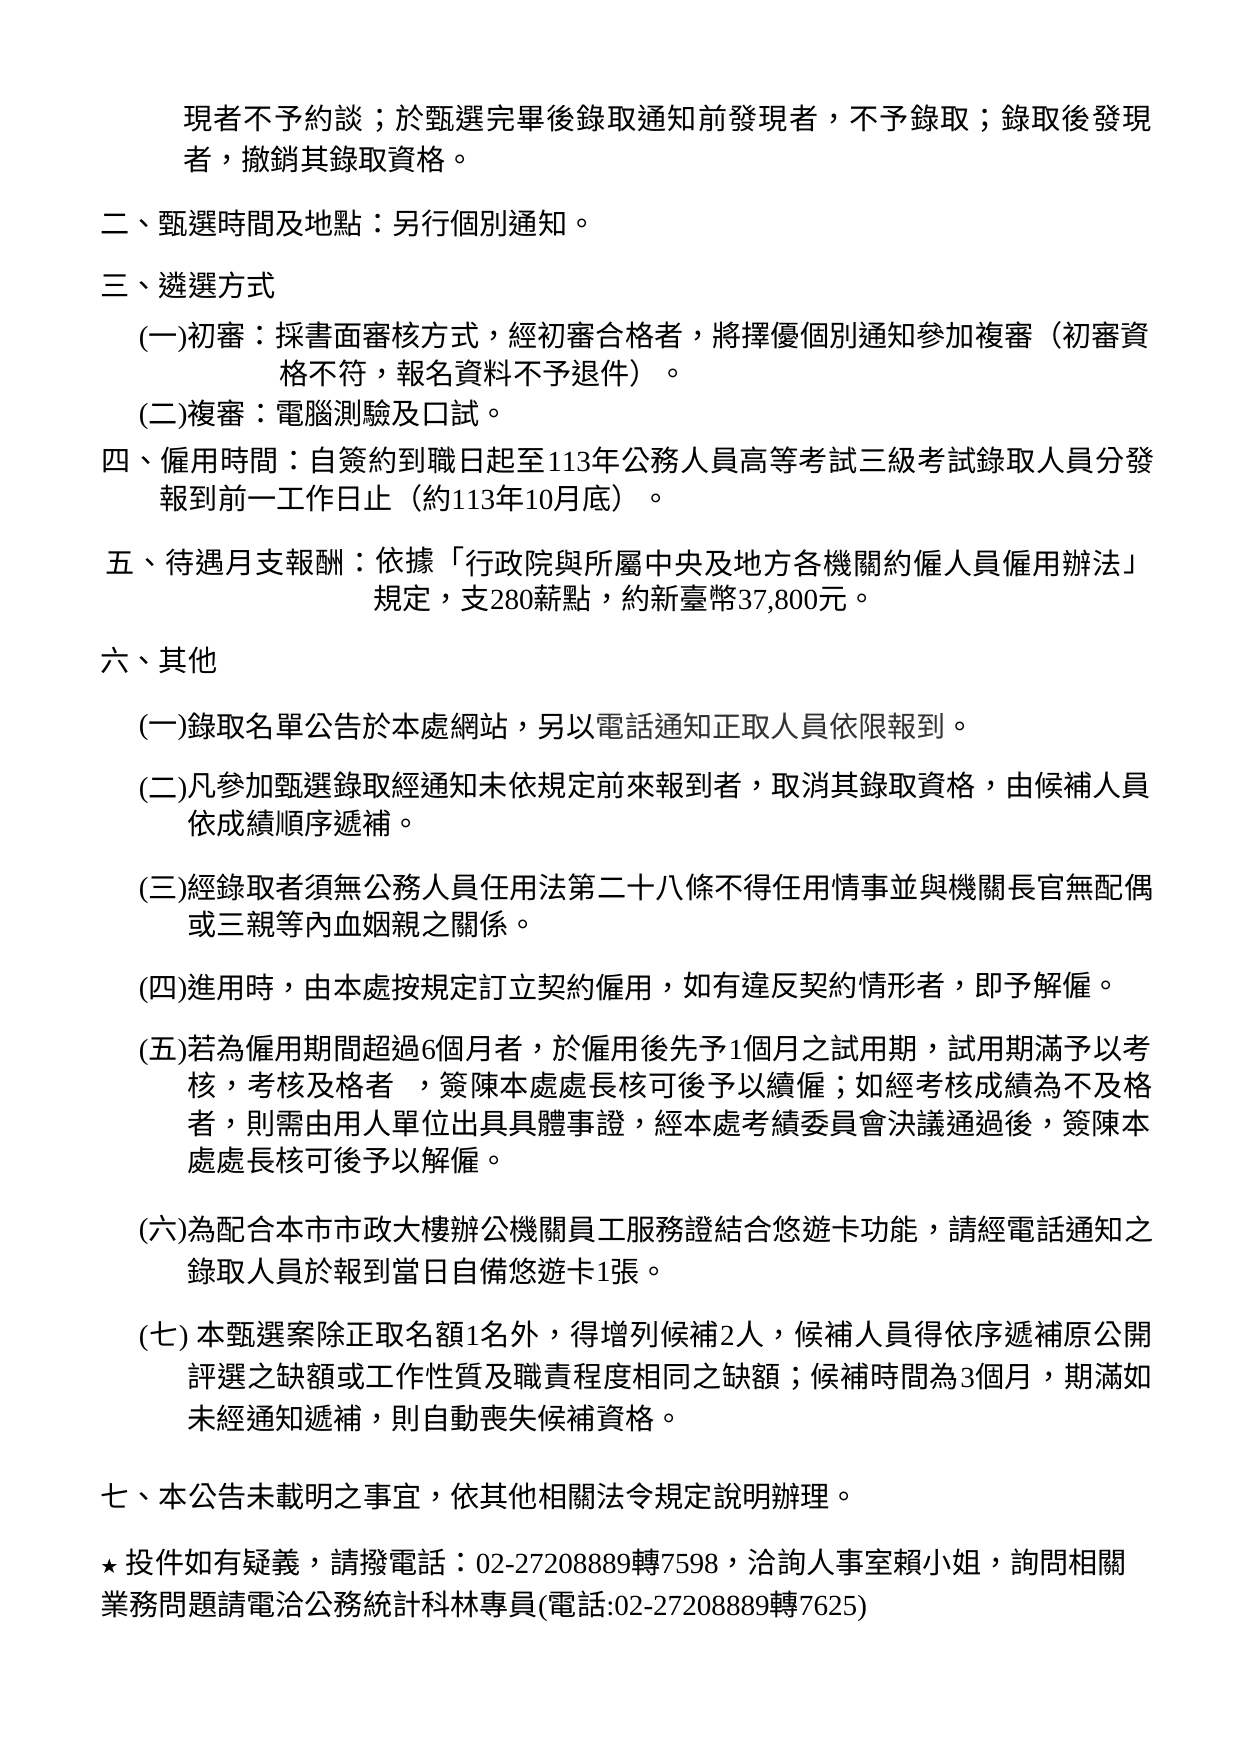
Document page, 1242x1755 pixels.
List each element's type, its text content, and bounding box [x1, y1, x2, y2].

text (一)初審：採書面審核方式，經初審合格者，將擇優個別通知參加複審（初審資格不符，報名資料不予退件）。 [138, 317, 1153, 392]
text 七、本公告未載明之事宜，依其他相關法令規定說明辦理。 [100, 1474, 1155, 1516]
text 二、甄選時間及地點：另行個別通知。 [100, 204, 1155, 242]
text (二)複審：電腦測驗及口試。 [139, 392, 1153, 429]
text (六)為配合本市市政大樓辦公機關員工服務證結合悠遊卡功能，請經電話通知之錄取人員於報到當日自備悠遊卡1張。 [138, 1204, 1153, 1287]
text 三、遴選方式 [100, 267, 1155, 304]
text ★ 投件如有疑義，請撥電話：02-27208889轉7598，洽詢人事室賴小姐，詢問相關業務問題請電洽公務統計科林專員(電話:02-27208889轉7625) [100, 1541, 1155, 1624]
text (三)經錄取者須無公務人員任用法第二十八條不得任用情事並與機關長官無配偶或三親等內血姻親之關係。 [138, 867, 1153, 942]
text (二)凡參加甄選錄取經通知未依規定前來報到者，取消其錄取資格，由候補人員依成績順序遞補。 [138, 767, 1153, 842]
text (七) 本甄選案除正取名額1名外，得增列候補2人，候補人員得依序遞補原公開評選之缺額或工作性質及職責程度相同之缺額；候補時間為3個月，期滿如未經通知遞補，則自動喪失候補資格。 [138, 1312, 1153, 1437]
text 五、待遇月支報酬：依據「行政院與所屬中央及地方各機關約僱人員僱用辦法」規定，支280薪點，約新臺幣37,800元。 [89, 542, 1153, 617]
text 現者不予約談；於甄選完畢後錄取通知前發現者，不予錄取；錄取後發現者，撤銷其錄取資格。 [138, 96, 1153, 179]
text (五)若為僱用期間超過6個月者，於僱用後先予1個月之試用期，試用期滿予以考核，考核及格者 ，簽陳本處處長核可後予以續僱；如經考核成績為不及格者，則需由用人單位出具具體事證，經本處考績委員會決議通過後，簽陳本處處長核可後予以解僱。 [138, 1029, 1153, 1179]
text 六、其他 [100, 642, 1155, 679]
text (一)錄取名單公告於本處網站，另以電話通知正取人員依限報到。 [139, 704, 1153, 742]
text 四、僱用時間：自簽約到職日起至113年公務人員高等考試三級考試錄取人員分發報到前一工作日止（約113年10月底）。 [101, 442, 1155, 517]
text (四)進用時，由本處按規定訂立契約僱用，如有違反契約情形者，即予解僱。 [138, 967, 1153, 1004]
